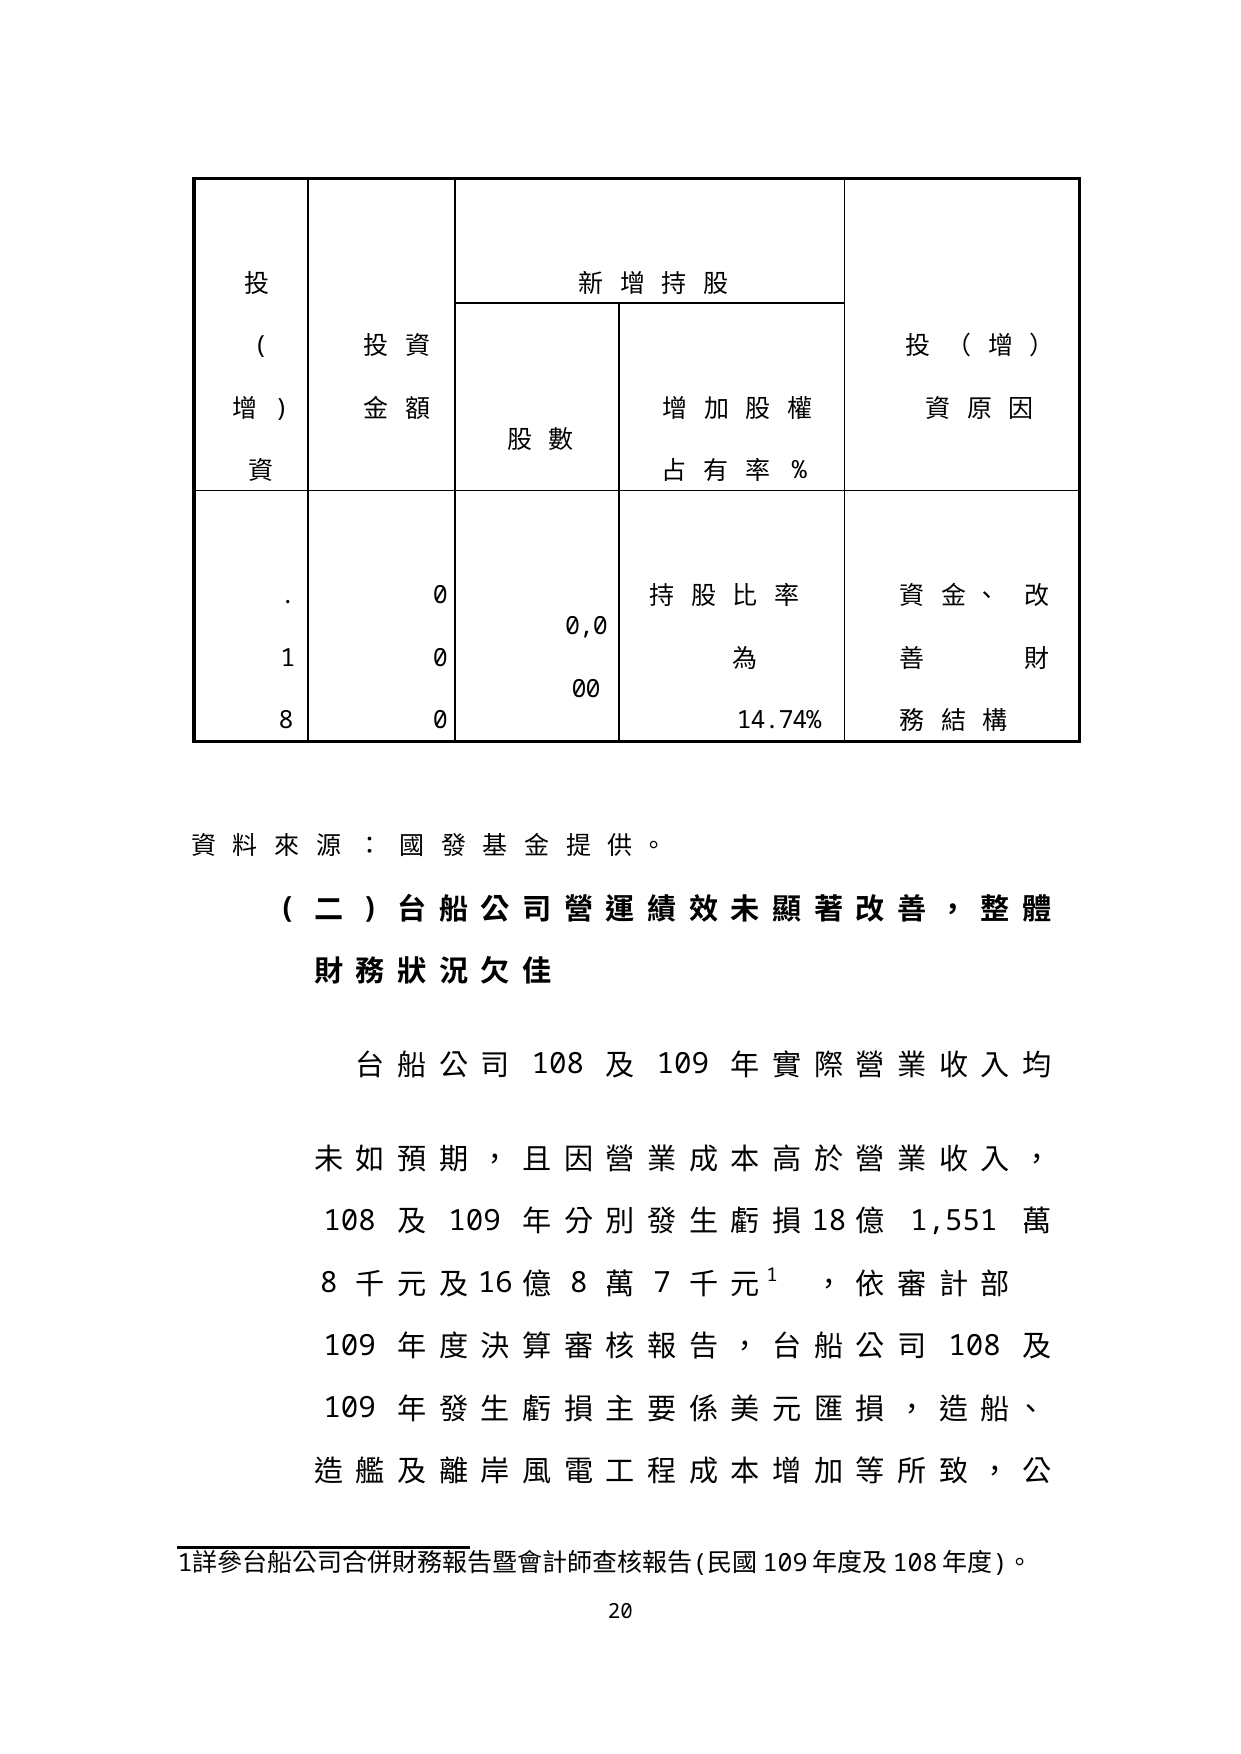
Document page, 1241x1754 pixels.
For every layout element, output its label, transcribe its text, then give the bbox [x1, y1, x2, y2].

text 詳參台船公司合併財務報告暨會計師查核報告(民國109年度及108年度)。 [177, 1548, 1063, 1577]
table_cell 股數 [456, 304, 618, 490]
table_header 投(增)資 年月日 [196, 180, 307, 490]
table_cell 000 [309, 491, 454, 740]
table_cell .18 [196, 491, 307, 740]
text 台船公司108及109年實際營業收入均未如預期，且因營業成本高於營業收入，108及109年分別發生虧損18億1,551萬8千元及16億8萬7千元，依審計部109年度決算審核報告，台船公司108及109年發生虧損主要係美元匯損，造船、造艦及離岸風電工程成本增加等所致，公司營運績效並未獲顯著改善，截至108年底累積虧損已逾實收資本額之二分之一，109年底之負債比率高於同業船廠，整體財務狀況欠佳。109年台船公司再次為改善財務結構及充實營運資金，辦理現金增資4.5億股，國發基金依行政院指示，參與認購該公司現金增資17億5,000萬元，截至110年6月底止，國發基金累計投資該公司31億4,884萬7千元，持股比率達14%以上，已成為台船公司單一最大股東。詢據國發基金說明：台船公司為改善傳統商船業務受全球經濟情勢影響甚鉅、手持訂單船價低於製造成本之困境，近年積極轉型，朝多角化經營模式布局，規劃於114年達成商船本業、國艦國造及離岸風電業務各佔營收三分之一之目標。由於台船公司積極調整業務比重、控管工程進度與預算及積極承攬海事工程等新業務，截至110年6月底止，營業收入已略高於營業成本，自結稅後淨利為5,408萬5千元，國發基金亦將透過股權代表持續監督該公司營運情形。 [271, 990, 1058, 1490]
table_cell 增加股權占有率% [620, 304, 844, 490]
table_header 投（增）資原因 [845, 180, 1078, 490]
text (二)台船公司營運績效未顯著改善，整體財務狀況欠佳 [242, 865, 1058, 990]
text 資料來源：國發基金提供。 [183, 802, 1058, 865]
table_cell 資金、改善 財務結構 [845, 491, 1078, 740]
table_header 新增持股 [456, 180, 844, 302]
table_cell 持股比率為14.74% [620, 491, 844, 740]
table_header 投資金額 [309, 180, 454, 490]
table_cell 0,000 [456, 491, 618, 740]
